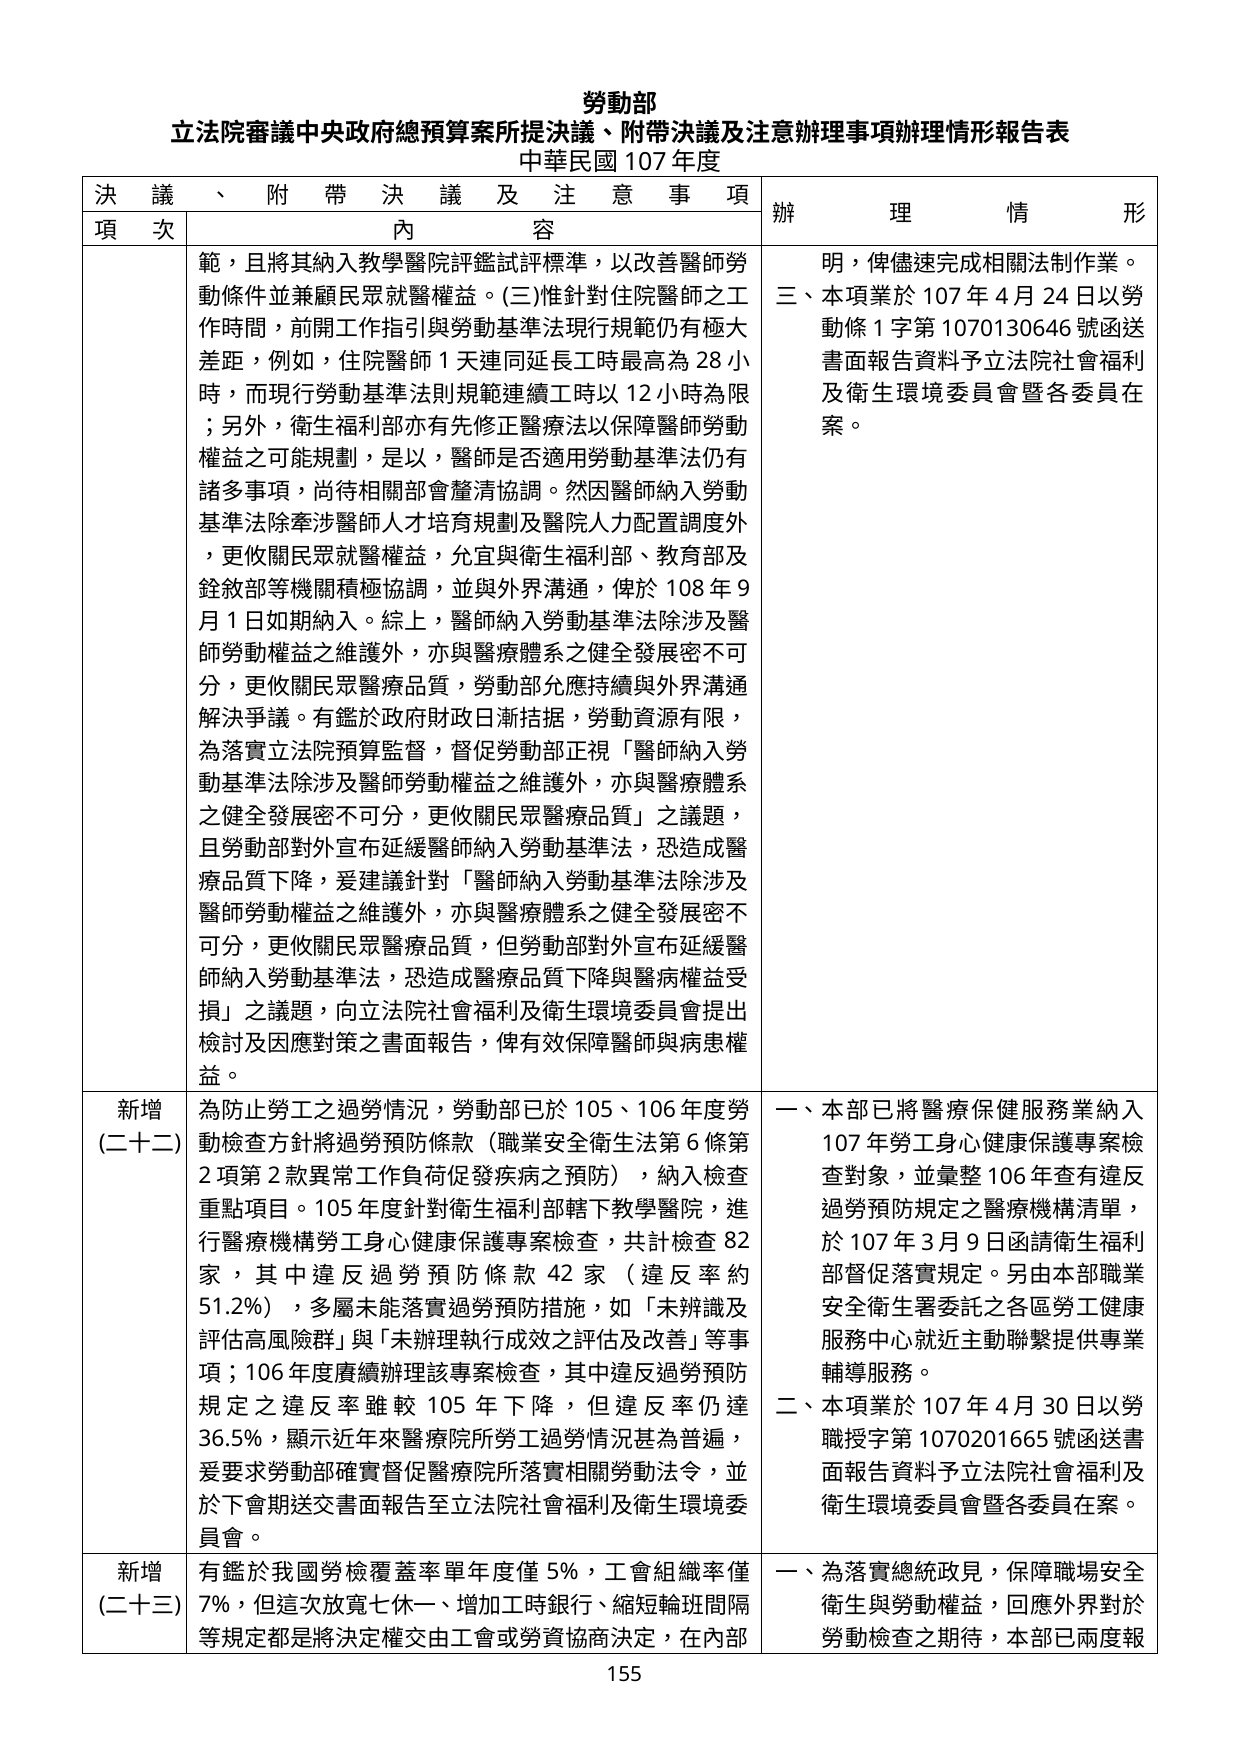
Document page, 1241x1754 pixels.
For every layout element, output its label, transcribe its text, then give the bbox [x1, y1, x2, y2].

table_cell 明，俾儘速完成相關法制作業。 本項業於107年4月24日以勞動條1字第1070130646號函送書面報告資料予立法院社會福利及衛生環境委員會暨各委員在案。 [762, 246, 1157, 1091]
table_cell 項次 [83, 212, 186, 245]
table_cell 為落實總統政見，保障職場安全衛生與勞動權益，回應外界對於勞動檢查之期待，本部已兩度報 [762, 1554, 1157, 1653]
table_cell [83, 246, 186, 1091]
table_cell 本部已將醫療保健服務業納入107年勞工身心健康保護專案檢查對象，並彙整106年查有違反過勞預防規定之醫療機構清單，於107年3月9日函請衛生福利部督促落實規定。另由本部職業安全衛生署委託之各區勞工健康服務中心就近主動聯繫提供專業輔導服務。 本項業於107年4月30日以勞職授字第1070201665號函送書面報告資料予立法院社會福利及衛生環境委員會暨各委員在案。 [762, 1092, 1157, 1553]
table_cell 內 容 [187, 212, 761, 245]
table_header 決議、附帶決議及注意事項 [83, 177, 761, 211]
table_cell 新增 (二十二) [83, 1092, 186, 1553]
table_cell 為防止勞工之過勞情況，勞動部已於105、106年度勞動檢查方針將過勞預防條款（職業安全衛生法第6條第2項第2款異常工作負荷促發疾病之預防），納入檢查重點項目。105年度針對衛生福利部轄下教學醫院，進行醫療機構勞工身心健康保護專案檢查，共計檢查82家，其中違反過勞預防條款42家（違反率約51.2%），多屬未能落實過勞預防措施，如「未辨識及評估高風險群」與「未辦理執行成效之評估及改善」等事項；106年度賡續辦理該專案檢查，其中違反過勞預防規定之違反率雖較105年下降，但違反率仍達36.5%，顯示近年來醫療院所勞工過勞情況甚為普遍，爰要求勞動部確實督促醫療院所落實相關勞動法令，並於下會期送交書面報告至立法院社會福利及衛生環境委員會。 [187, 1092, 761, 1553]
table_cell 新增 (二十三) [83, 1554, 186, 1653]
table_cell 範，且將其納入教學醫院評鑑試評標準，以改善醫師勞動條件並兼顧民眾就醫權益。(三)惟針對住院醫師之工作時間，前開工作指引與勞動基準法現行規範仍有極大差距，例如，住院醫師1天連同延長工時最高為28小時，而現行勞動基準法則規範連續工時以12小時為限；另外，衛生福利部亦有先修正醫療法以保障醫師勞動權益之可能規劃，是以，醫師是否適用勞動基準法仍有諸多事項，尚待相關部會釐清協調。然因醫師納入勞動基準法除牽涉醫師人才培育規劃及醫院人力配置調度外，更攸關民眾就醫權益，允宜與衛生福利部、教育部及銓敘部等機關積極協調，並與外界溝通，俾於108年9月1日如期納入。綜上，醫師納入勞動基準法除涉及醫師勞動權益之維護外，亦與醫療體系之健全發展密不可分，更攸關民眾醫療品質，勞動部允應持續與外界溝通解決爭議。有鑑於政府財政日漸拮据，勞動資源有限，為落實立法院預算監督，督促勞動部正視「醫師納入勞動基準法除涉及醫師勞動權益之維護外，亦與醫療體系之健全發展密不可分，更攸關民眾醫療品質」之議題，且勞動部對外宣布延緩醫師納入勞動基準法，恐造成醫療品質下降，爰建議針對「醫師納入勞動基準法除涉及醫師勞動權益之維護外，亦與醫療體系之健全發展密不可分，更攸關民眾醫療品質，但勞動部對外宣布延緩醫師納入勞動基準法，恐造成醫療品質下降與醫病權益受損」之議題，向立法院社會福利及衛生環境委員會提出檢討及因應對策之書面報告，俾有效保障醫師與病患權益。 [187, 246, 761, 1091]
table_cell 有鑑於我國勞檢覆蓋率單年度僅5%，工會組織率僅7%，但這次放寬七休一、增加工時銀行、縮短輪班間隔等規定都是將決定權交由工會或勞資協商決定，在內部 [187, 1554, 761, 1653]
table_header 辦理情形 [762, 177, 1157, 245]
